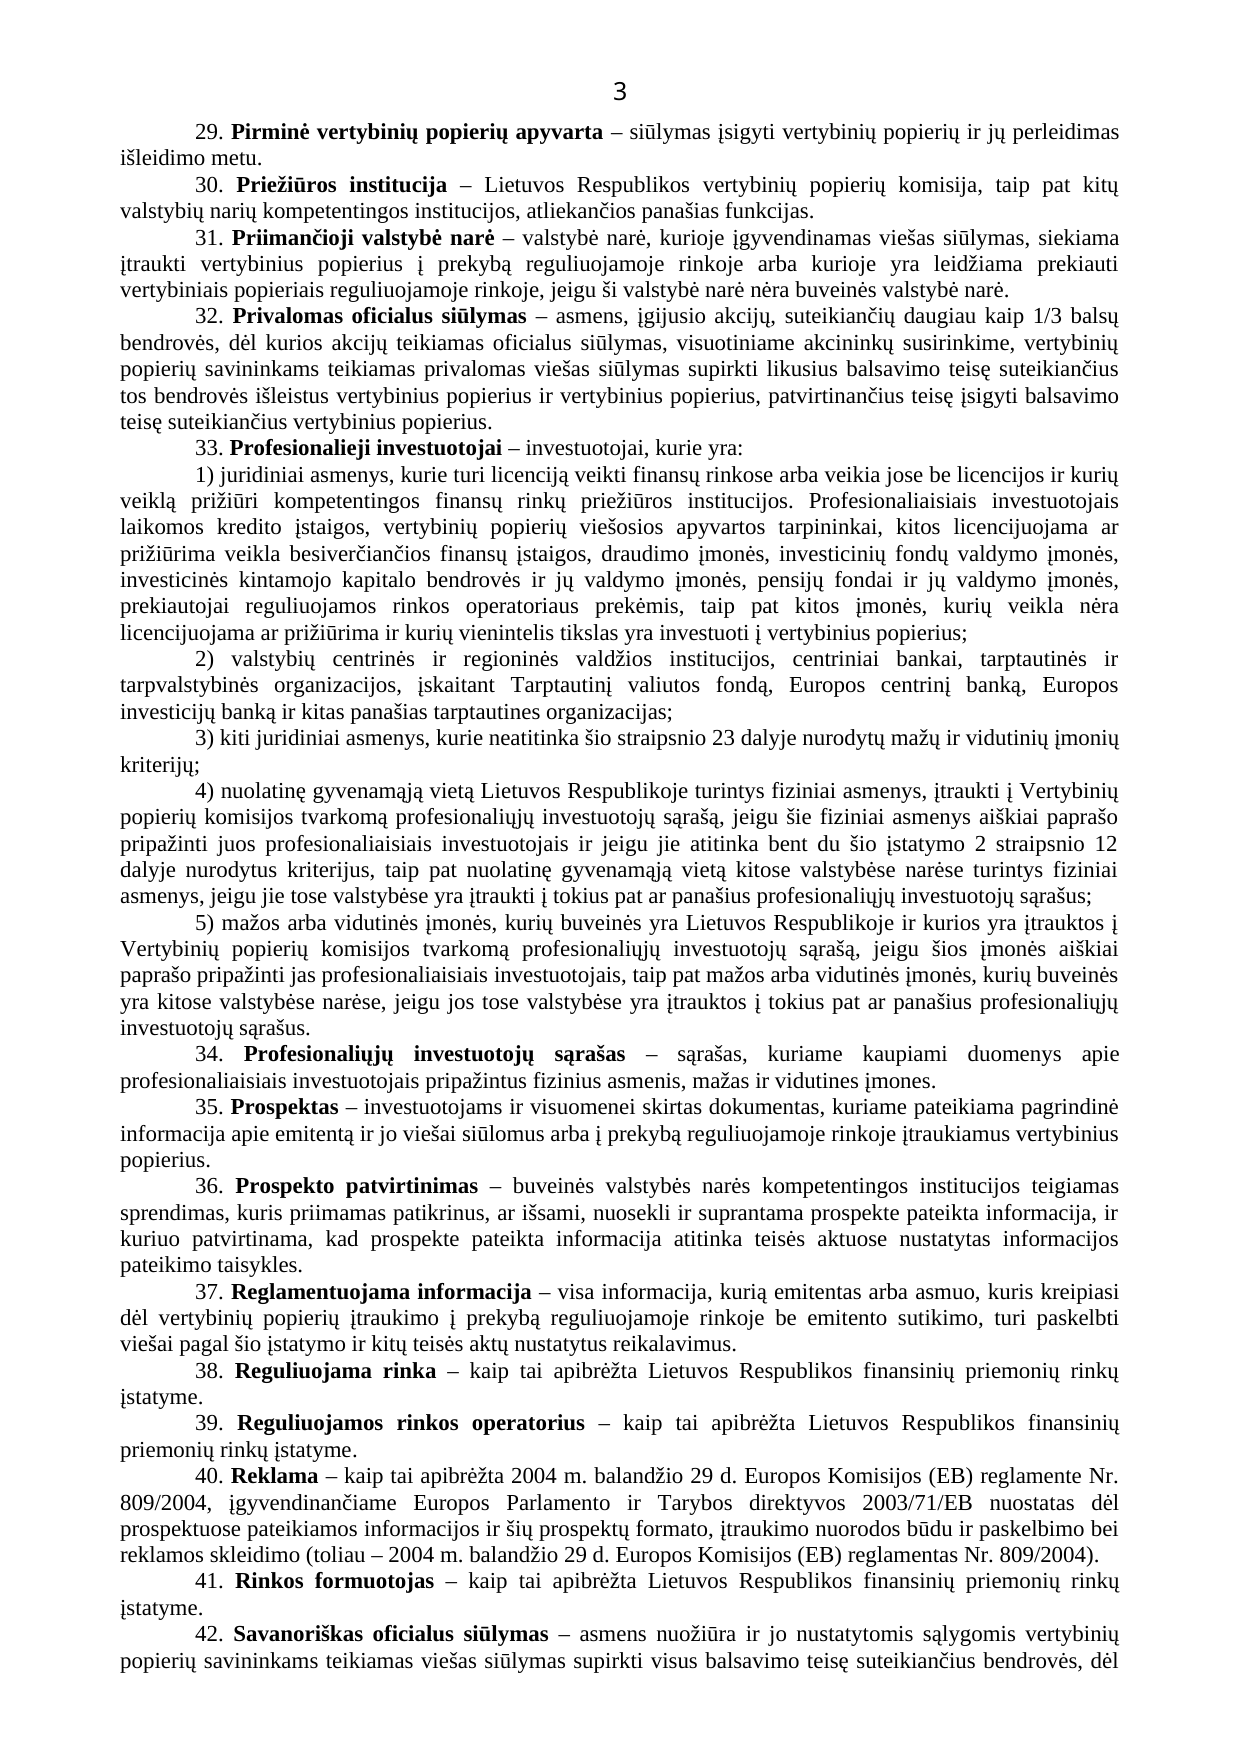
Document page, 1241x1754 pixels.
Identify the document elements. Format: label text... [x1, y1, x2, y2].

text 42. Savanoriškas oficialus siūlymas – asmens nuožiūra ir jo nustatytomis sąlygomis vertybinių popierių savininkams teikiamas viešas siūlymas supirkti visus balsavimo teisę suteikiančius bendrovės, dėl [120, 1620, 1120, 1673]
text 2) valstybių centrinės ir regioninės valdžios institucijos, centriniai bankai, tarptautinės ir tarpvalstybinės organizacijos, įskaitant Tarptautinį valiutos fondą, Europos centrinį banką, Europos investicijų banką ir kitas panašias tarptautines organizacijas; [120, 645, 1120, 724]
text 36. Prospekto patvirtinimas – buveinės valstybės narės kompetentingos institucijos teigiamas sprendimas, kuris priimamas patikrinus, ar išsami, nuosekli ir suprantama prospekte pateikta informacija, ir kuriuo patvirtinama, kad prospekte pateikta informacija atitinka teisės aktuose nustatytas informacijos pateikimo taisykles. [120, 1172, 1120, 1278]
text 39. Reguliuojamos rinkos operatorius – kaip tai apibrėžta Lietuvos Respublikos finansinių priemonių rinkų įstatyme. [120, 1409, 1120, 1462]
text 29. Pirminė vertybinių popierių apyvarta – siūlymas įsigyti vertybinių popierių ir jų perleidimas išleidimo metu. [120, 118, 1120, 171]
text 34. Profesionaliųjų investuotojų sąrašas – sąrašas, kuriame kaupiami duomenys apie profesionaliaisiais investuotojais pripažintus fizinius asmenis, mažas ir vidutines įmones. [120, 1041, 1120, 1093]
text 1) juridiniai asmenys, kurie turi licenciją veikti finansų rinkose arba veikia jose be licencijos ir kurių veiklą prižiūri kompetentingos finansų rinkų priežiūros institucijos. Profesionaliaisiais investuotojais laikomos kredito įstaigos, vertybinių popierių viešosios apyvartos tarpininkai, kitos licencijuojama ar prižiūrima veikla besiverčiančios finansų įstaigos, draudimo įmonės, investicinių fondų valdymo įmonės, investicinės kintamojo kapitalo bendrovės ir jų valdymo įmonės, pensijų fondai ir jų valdymo įmonės, prekiautojai reguliuojamos rinkos operatoriaus prekėmis, taip pat kitos įmonės, kurių veikla nėra licencijuojama ar prižiūrima ir kurių vienintelis tikslas yra investuoti į vertybinius popierius; [120, 461, 1120, 645]
text 41. Rinkos formuotojas – kaip tai apibrėžta Lietuvos Respublikos finansinių priemonių rinkų įstatyme. [120, 1568, 1120, 1620]
text 35. Prospektas – investuotojams ir visuomenei skirtas dokumentas, kuriame pateikiama pagrindinė informacija apie emitentą ir jo viešai siūlomus arba į prekybą reguliuojamoje rinkoje įtraukiamus vertybinius popierius. [120, 1093, 1120, 1172]
text 32. Privalomas oficialus siūlymas – asmens, įgijusio akcijų, suteikiančių daugiau kaip 1/3 balsų bendrovės, dėl kurios akcijų teikiamas oficialus siūlymas, visuotiniame akcininkų susirinkime, vertybinių popierių savininkams teikiamas privalomas viešas siūlymas supirkti likusius balsavimo teisę suteikiančius tos bendrovės išleistus vertybinius popierius ir vertybinius popierius, patvirtinančius teisę įsigyti balsavimo teisę suteikiančius vertybinius popierius. [120, 303, 1120, 434]
text 30. Priežiūros institucija – Lietuvos Respublikos vertybinių popierių komisija, taip pat kitų valstybių narių kompetentingos institucijos, atliekančios panašias funkcijas. [120, 171, 1120, 223]
text 37. Reglamentuojama informacija – visa informacija, kurią emitentas arba asmuo, kuris kreipiasi dėl vertybinių popierių įtraukimo į prekybą reguliuojamoje rinkoje be emitento sutikimo, turi paskelbti viešai pagal šio įstatymo ir kitų teisės aktų nustatytus reikalavimus. [120, 1278, 1120, 1357]
text 38. Reguliuojama rinka – kaip tai apibrėžta Lietuvos Respublikos finansinių priemonių rinkų įstatyme. [120, 1357, 1120, 1409]
text 3) kiti juridiniai asmenys, kurie neatitinka šio straipsnio 23 dalyje nurodytų mažų ir vidutinių įmonių kriterijų; [120, 724, 1120, 777]
text 31. Priimančioji valstybė narė – valstybė narė, kurioje įgyvendinamas viešas siūlymas, siekiama įtraukti vertybinius popierius į prekybą reguliuojamoje rinkoje arba kurioje yra leidžiama prekiauti vertybiniais popieriais reguliuojamoje rinkoje, jeigu ši valstybė narė nėra buveinės valstybė narė. [120, 223, 1120, 303]
text 4) nuolatinę gyvenamąją vietą Lietuvos Respublikoje turintys fiziniai asmenys, įtraukti į Vertybinių popierių komisijos tvarkomą profesionaliųjų investuotojų sąrašą, jeigu šie fiziniai asmenys aiškiai paprašo pripažinti juos profesionaliaisiais investuotojais ir jeigu jie atitinka bent du šio įstatymo 2 straipsnio 12 dalyje nurodytus kriterijus, taip pat nuolatinę gyvenamąją vietą kitose valstybėse narėse turintys fiziniai asmenys, jeigu jie tose valstybėse yra įtraukti į tokius pat ar panašius profesionaliųjų investuotojų sąrašus; [120, 777, 1120, 909]
text 40. Reklama – kaip tai apibrėžta 2004 m. balandžio 29 d. Europos Komisijos (EB) reglamente Nr. 809/2004, įgyvendinančiame Europos Parlamento ir Tarybos direktyvos 2003/71/EB nuostatas dėl prospektuose pateikiamos informacijos ir šių prospektų formato, įtraukimo nuorodos būdu ir paskelbimo bei reklamos skleidimo (toliau – 2004 m. balandžio 29 d. Europos Komisijos (EB) reglamentas Nr. 809/2004). [120, 1462, 1120, 1568]
text 5) mažos arba vidutinės įmonės, kurių buveinės yra Lietuvos Respublikoje ir kurios yra įtrauktos į Vertybinių popierių komisijos tvarkomą profesionaliųjų investuotojų sąrašą, jeigu šios įmonės aiškiai paprašo pripažinti jas profesionaliaisiais investuotojais, taip pat mažos arba vidutinės įmonės, kurių buveinės yra kitose valstybėse narėse, jeigu jos tose valstybėse yra įtrauktos į tokius pat ar panašius profesionaliųjų investuotojų sąrašus. [120, 909, 1120, 1041]
text 33. Profesionalieji investuotojai – investuotojai, kurie yra: [120, 434, 1120, 461]
